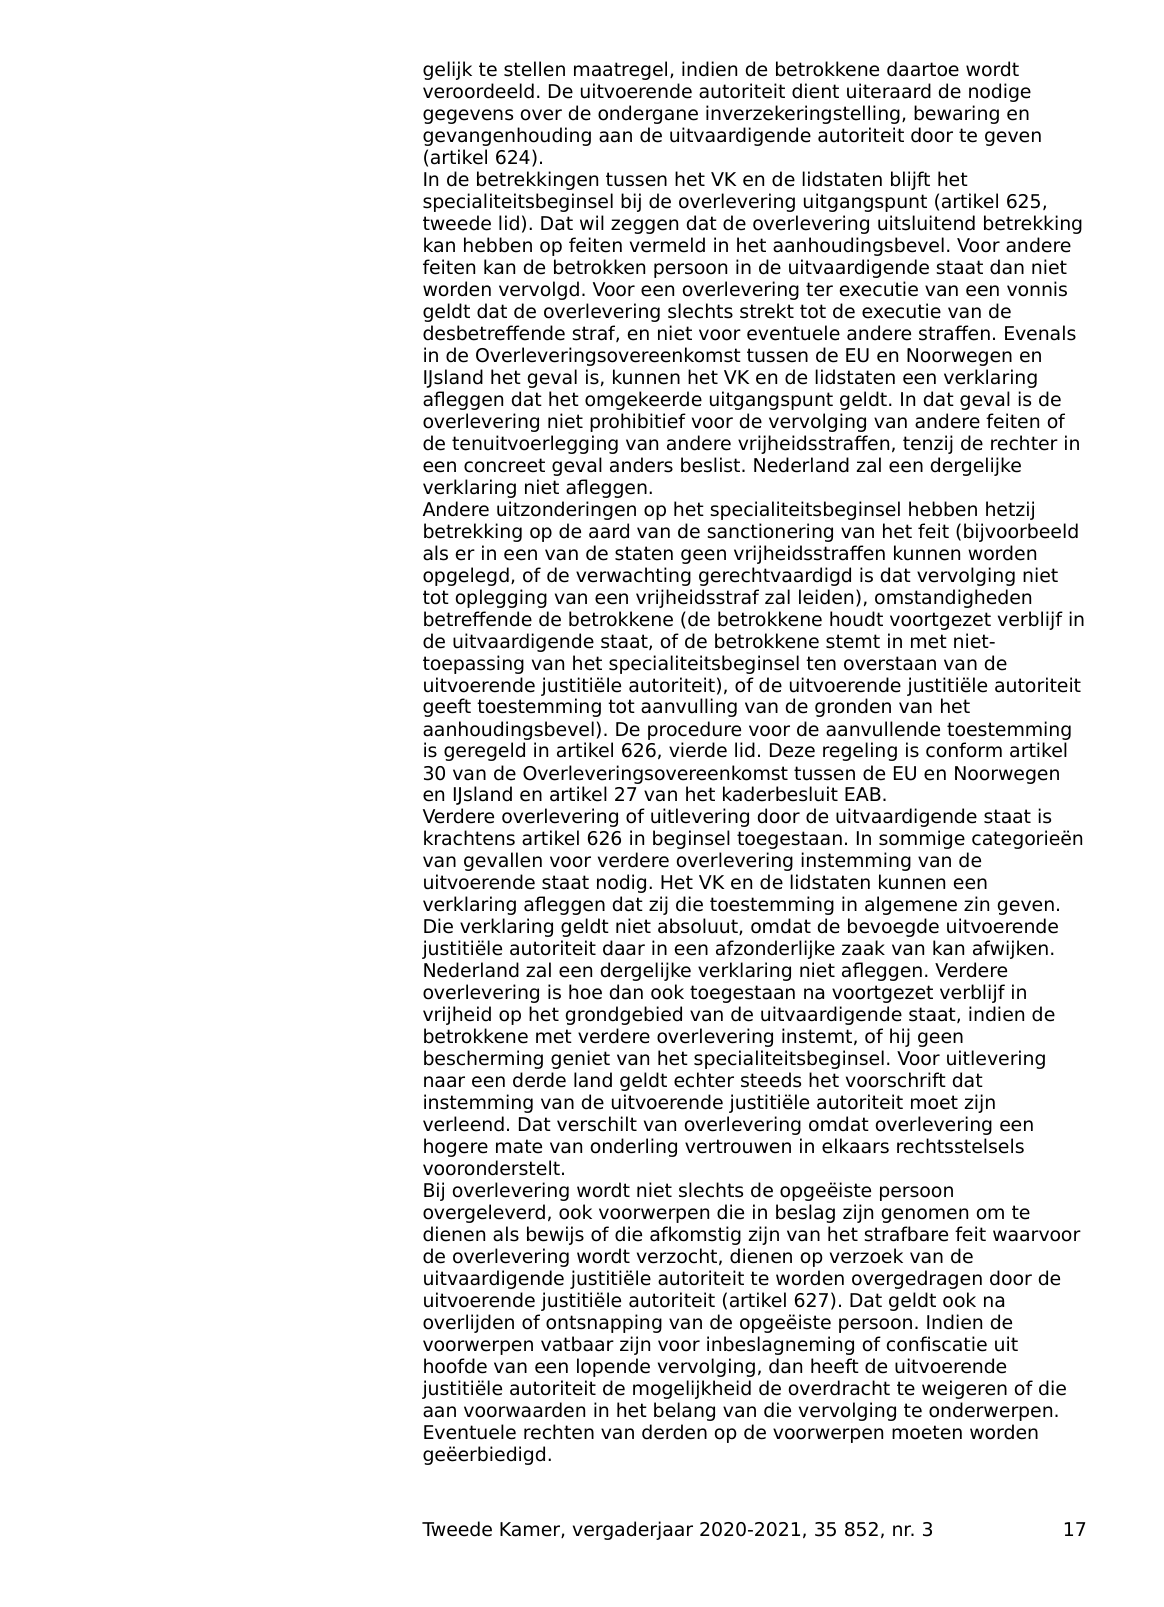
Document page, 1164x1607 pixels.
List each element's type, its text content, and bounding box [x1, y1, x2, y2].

text In de betrekkingen tussen het VK en de lidstaten blijft het specialiteitsbeginsel bij de overlevering uitgangspunt (artikel 625, tweede lid). Dat wil zeggen dat de overlevering uitsluitend betrekking kan hebben op feiten vermeld in het aanhoudingsbevel. Voor andere feiten kan de betrokken persoon in de uitvaardigende staat dan niet worden vervolgd. Voor een overlevering ter executie van een vonnis geldt dat de overlevering slechts strekt tot de executie van de desbetreffende straf, en niet voor eventuele andere straffen. Evenals in de Overleveringsovereenkomst tussen de EU en Noorwegen en IJsland het geval is, kunnen het VK en de lidstaten een verklaring afleggen dat het omgekeerde uitgangspunt geldt. In dat geval is de overlevering niet prohibitief voor de vervolging van andere feiten of de tenuitvoerlegging van andere vrijheidsstraffen, tenzij de rechter in een concreet geval anders beslist. Nederland zal een dergelijke verklaring niet afleggen. [422, 169, 1087, 499]
text gelijk te stellen maatregel, indien de betrokkene daartoe wordt veroordeeld. De uitvoerende autoriteit dient uiteraard de nodige gegevens over de ondergane inverzekeringstelling, bewaring en gevangenhouding aan de uitvaardigende autoriteit door te geven (artikel 624). [422, 59, 1087, 169]
text Bij overlevering wordt niet slechts de opgeëiste persoon overgeleverd, ook voorwerpen die in beslag zijn genomen om te dienen als bewijs of die afkomstig zijn van het strafbare feit waarvoor de overlevering wordt verzocht, dienen op verzoek van de uitvaardigende justitiële autoriteit te worden overgedragen door de uitvoerende justitiële autoriteit (artikel 627). Dat geldt ook na overlijden of ontsnapping van de opgeëiste persoon. Indien de voorwerpen vatbaar zijn voor inbeslagneming of confiscatie uit hoofde van een lopende vervolging, dan heeft de uitvoerende justitiële autoriteit de mogelijkheid de overdracht te weigeren of die aan voorwaarden in het belang van die vervolging te onderwerpen. Eventuele rechten van derden op de voorwerpen moeten worden geëerbiedigd. [422, 1180, 1087, 1466]
text Andere uitzonderingen op het specialiteitsbeginsel hebben hetzij betrekking op de aard van de sanctionering van het feit (bijvoorbeeld als er in een van de staten geen vrijheidsstraffen kunnen worden opgelegd, of de verwachting gerechtvaardigd is dat vervolging niet tot oplegging van een vrijheidsstraf zal leiden), omstandigheden betreffende de betrokkene (de betrokkene houdt voortgezet verblijf in de uitvaardigende staat, of de betrokkene stemt in met niet-toepassing van het specialiteitsbeginsel ten overstaan van de uitvoerende justitiële autoriteit), of de uitvoerende justitiële autoriteit geeft toestemming tot aanvulling van de gronden van het aanhoudingsbevel). De procedure voor de aanvullende toestemming is geregeld in artikel 626, vierde lid. Deze regeling is conform artikel 30 van de Overleveringsovereenkomst tussen de EU en Noorwegen en IJsland en artikel 27 van het kaderbesluit EAB. [422, 499, 1087, 806]
text Verdere overlevering of uitlevering door de uitvaardigende staat is krachtens artikel 626 in beginsel toegestaan. In sommige categorieën van gevallen voor verdere overlevering instemming van de uitvoerende staat nodig. Het VK en de lidstaten kunnen een verklaring afleggen dat zij die toestemming in algemene zin geven. Die verklaring geldt niet absoluut, omdat de bevoegde uitvoerende justitiële autoriteit daar in een afzonderlijke zaak van kan afwijken. Nederland zal een dergelijke verklaring niet afleggen. Verdere overlevering is hoe dan ook toegestaan na voortgezet verblijf in vrijheid op het grondgebied van de uitvaardigende staat, indien de betrokkene met verdere overlevering instemt, of hij geen bescherming geniet van het specialiteitsbeginsel. Voor uitlevering naar een derde land geldt echter steeds het voorschrift dat instemming van de uitvoerende justitiële autoriteit moet zijn verleend. Dat verschilt van overlevering omdat overlevering een hogere mate van onderling vertrouwen in elkaars rechtsstelsels vooronderstelt. [422, 806, 1087, 1180]
